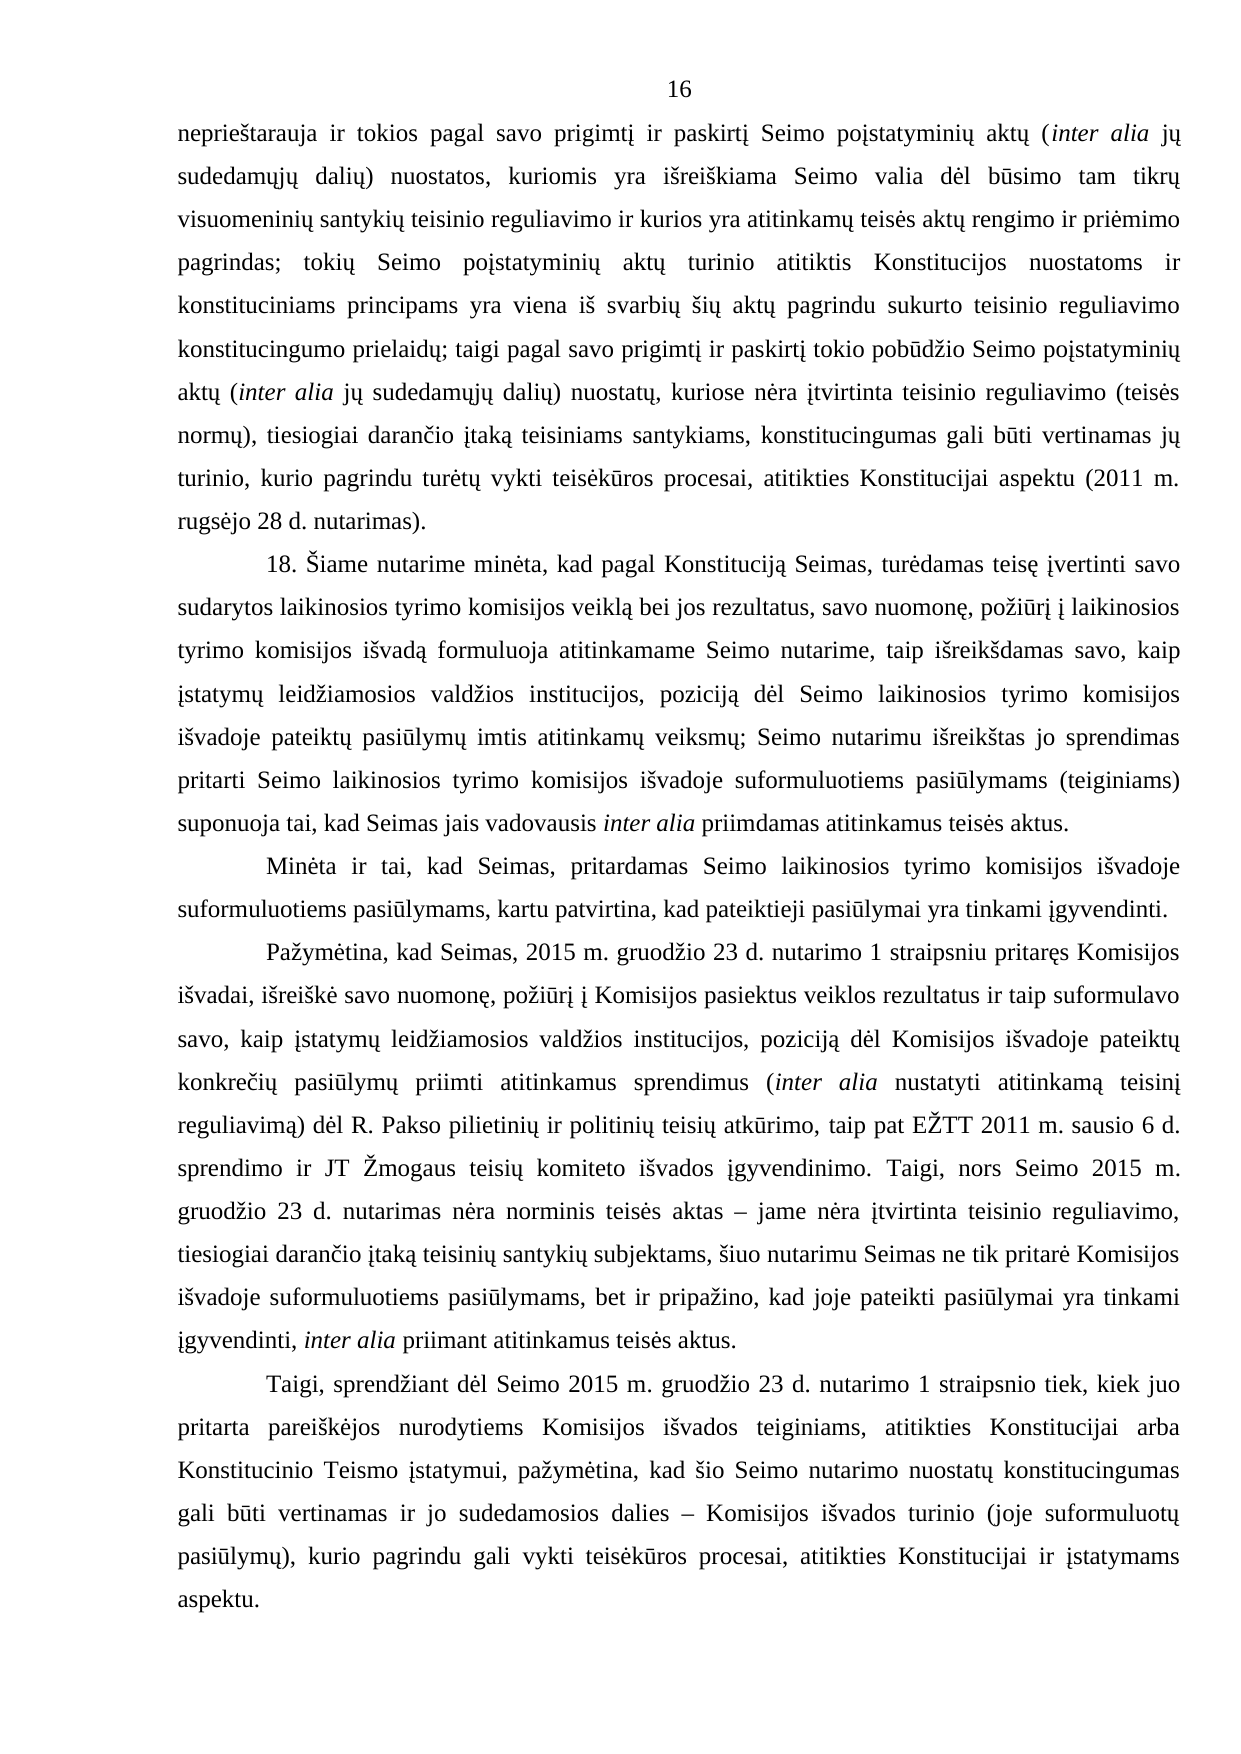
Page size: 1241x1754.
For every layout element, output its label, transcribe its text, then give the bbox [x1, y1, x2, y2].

text neprieštarauja ir tokios pagal savo prigimtį ir paskirtį Seimo poįstatyminių aktų (inter alia jų sudedamųjų dalių) nuostatos, kuriomis yra išreiškiama Seimo valia dėl būsimo tam tikrų visuomeninių santykių teisinio reguliavimo ir kurios yra atitinkamų teisės aktų rengimo ir priėmimo pagrindas; tokių Seimo poįstatyminių aktų turinio atitiktis Konstitucijos nuostatoms ir konstituciniams principams yra viena iš svarbių šių aktų pagrindu sukurto teisinio reguliavimo konstitucingumo prielaidų; taigi pagal savo prigimtį ir paskirtį tokio pobūdžio Seimo poįstatyminių aktų (inter alia jų sudedamųjų dalių) nuostatų, kuriose nėra įtvirtinta teisinio reguliavimo (teisės normų), tiesiogiai darančio įtaką teisiniams santykiams, konstitucingumas gali būti vertinamas jų turinio, kurio pagrindu turėtų vykti teisėkūros procesai, atitikties Konstitucijai aspektu (2011 m. rugsėjo 28 d. nutarimas). [177, 118, 1181, 535]
text Pažymėtina, kad Seimas, 2015 m. gruodžio 23 d. nutarimo 1 straipsniu pritaręs Komisijos išvadai, išreiškė savo nuomonę, požiūrį į Komisijos pasiektus veiklos rezultatus ir taip suformulavo savo, kaip įstatymų leidžiamosios valdžios institucijos, poziciją dėl Komisijos išvadoje pateiktų konkrečių pasiūlymų priimti atitinkamus sprendimus (inter alia nustatyti atitinkamą teisinį reguliavimą) dėl R. Pakso pilietinių ir politinių teisių atkūrimo, taip pat EŽTT 2011 m. sausio 6 d. sprendimo ir JT Žmogaus teisių komiteto išvados įgyvendinimo. Taigi, nors Seimo 2015 m. gruodžio 23 d. nutarimas nėra norminis teisės aktas – jame nėra įtvirtinta teisinio reguliavimo, tiesiogiai darančio įtaką teisinių santykių subjektams, šiuo nutarimu Seimas ne tik pritarė Komisijos išvadoje suformuluotiems pasiūlymams, bet ir pripažino, kad joje pateikti pasiūlymai yra tinkami įgyvendinti, inter alia priimant atitinkamus teisės aktus. [177, 937, 1181, 1354]
text 18. Šiame nutarime minėta, kad pagal Konstituciją Seimas, turėdamas teisę įvertinti savo sudarytos laikinosios tyrimo komisijos veiklą bei jos rezultatus, savo nuomonę, požiūrį į laikinosios tyrimo komisijos išvadą formuluoja atitinkamame Seimo nutarime, taip išreikšdamas savo, kaip įstatymų leidžiamosios valdžios institucijos, poziciją dėl Seimo laikinosios tyrimo komisijos išvadoje pateiktų pasiūlymų imtis atitinkamų veiksmų; Seimo nutarimu išreikštas jo sprendimas pritarti Seimo laikinosios tyrimo komisijos išvadoje suformuluotiems pasiūlymams (teiginiams) suponuoja tai, kad Seimas jais vadovausis inter alia priimdamas atitinkamus teisės aktus. [177, 549, 1181, 837]
text Taigi, sprendžiant dėl Seimo 2015 m. gruodžio 23 d. nutarimo 1 straipsnio tiek, kiek juo pritarta pareiškėjos nurodytiems Komisijos išvados teiginiams, atitikties Konstitucijai arba Konstitucinio Teismo įstatymui, pažymėtina, kad šio Seimo nutarimo nuostatų konstitucingumas gali būti vertinamas ir jo sudedamosios dalies – Komisijos išvados turinio (joje suformuluotų pasiūlymų), kurio pagrindu gali vykti teisėkūros procesai, atitikties Konstitucijai ir įstatymams aspektu. [177, 1369, 1181, 1613]
text Minėta ir tai, kad Seimas, pritardamas Seimo laikinosios tyrimo komisijos išvadoje suformuluotiems pasiūlymams, kartu patvirtina, kad pateiktieji pasiūlymai yra tinkami įgyvendinti. [177, 851, 1181, 923]
